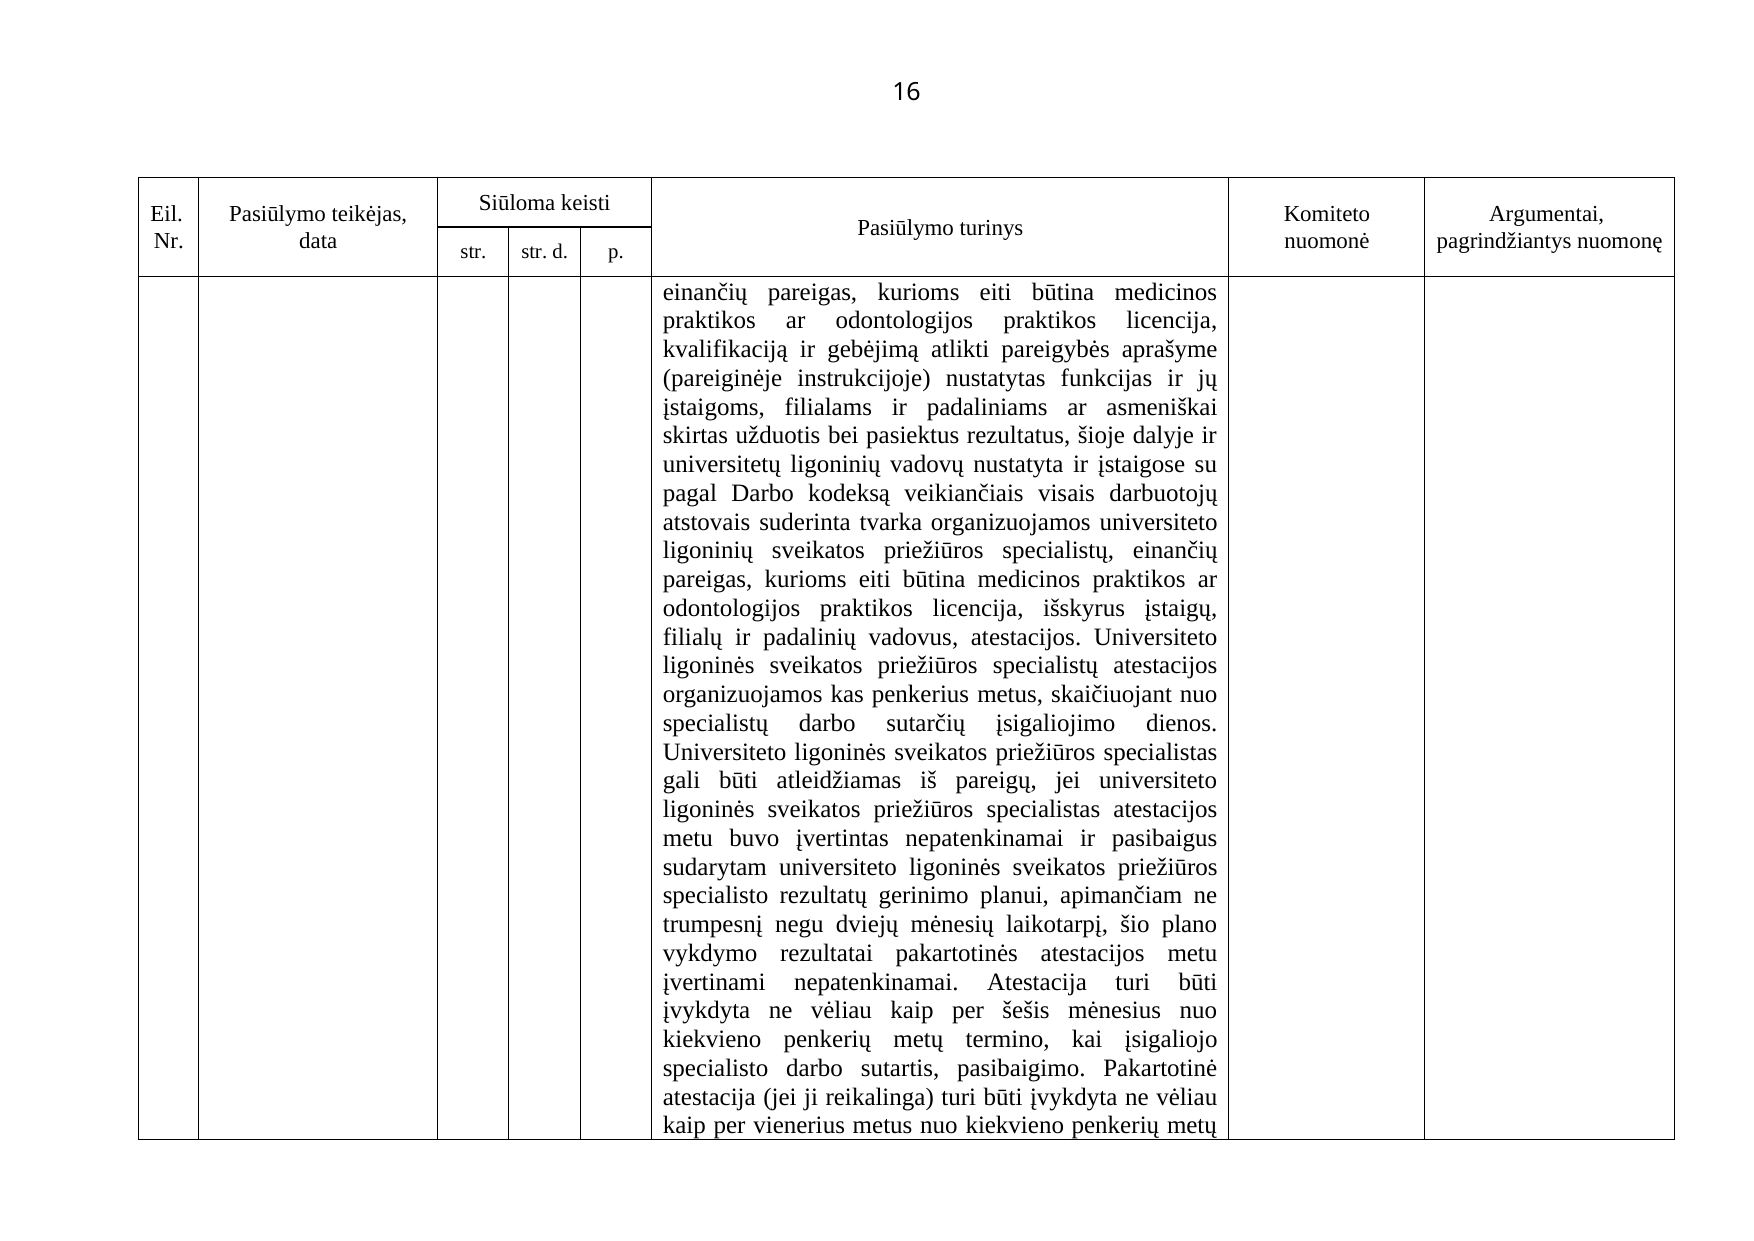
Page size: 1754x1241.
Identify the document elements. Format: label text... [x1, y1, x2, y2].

table_header Eil. Nr. [139, 178, 198, 276]
table_cell str. d. [509, 228, 580, 276]
table_cell [199, 277, 437, 1139]
table_cell [581, 277, 651, 1139]
table_header Siūloma keisti [438, 178, 651, 226]
table_cell p. [581, 228, 651, 276]
table_cell [1229, 277, 1424, 1139]
table_cell [438, 277, 508, 1139]
table_header Pasiūlymo turinys [652, 178, 1228, 276]
table_cell [139, 277, 198, 1139]
table_cell [509, 277, 580, 1139]
table_cell str. [438, 228, 508, 276]
table_header Argumentai, pagrindžiantys nuomonę [1425, 178, 1674, 276]
table_cell [1425, 277, 1674, 1139]
table_header Pasiūlymo teikėjas, data [199, 178, 437, 276]
table_cell einančių pareigas, kurioms eiti būtina medicinos praktikos ar odontologijos praktikos licencija, kvalifikaciją ir gebėjimą atlikti pareigybės aprašyme (pareiginėje instrukcijoje) nustatytas funkcijas ir jų įstaigoms, filialams ir padaliniams ar asmeniškai skirtas užduotis bei pasiektus rezultatus, šioje dalyje ir universitetų ligoninių vadovų nustatyta ir įstaigose su pagal Darbo kodeksą veikiančiais visais darbuotojų atstovais suderinta tvarka organizuojamos universiteto ligoninių sveikatos priežiūros specialistų, einančių pareigas, kurioms eiti būtina medicinos praktikos ar odontologijos praktikos licencija, išskyrus įstaigų, filialų ir padalinių vadovus, atestacijos. Universiteto ligoninės sveikatos priežiūros specialistų atestacijos organizuojamos kas penkerius metus, skaičiuojant nuo specialistų darbo sutarčių įsigaliojimo dienos. Universiteto ligoninės sveikatos priežiūros specialistas gali būti atleidžiamas iš pareigų, jei universiteto ligoninės sveikatos priežiūros specialistas atestacijos metu buvo įvertintas nepatenkinamai ir pasibaigus sudarytam universiteto ligoninės sveikatos priežiūros specialisto rezultatų gerinimo planui, apimančiam ne trumpesnį negu dviejų mėnesių laikotarpį, šio plano vykdymo rezultatai pakartotinės atestacijos metu įvertinami nepatenkinamai. Atestacija turi būti įvykdyta ne vėliau kaip per šešis mėnesius nuo kiekvieno penkerių metų termino, kai įsigaliojo specialisto darbo sutartis, pasibaigimo. Pakartotinė atestacija (jei ji reikalinga) turi būti įvykdyta ne vėliau kaip per vienerius metus nuo kiekvieno penkerių metų [652, 277, 1228, 1139]
table_header Komiteto nuomonė [1229, 178, 1424, 276]
